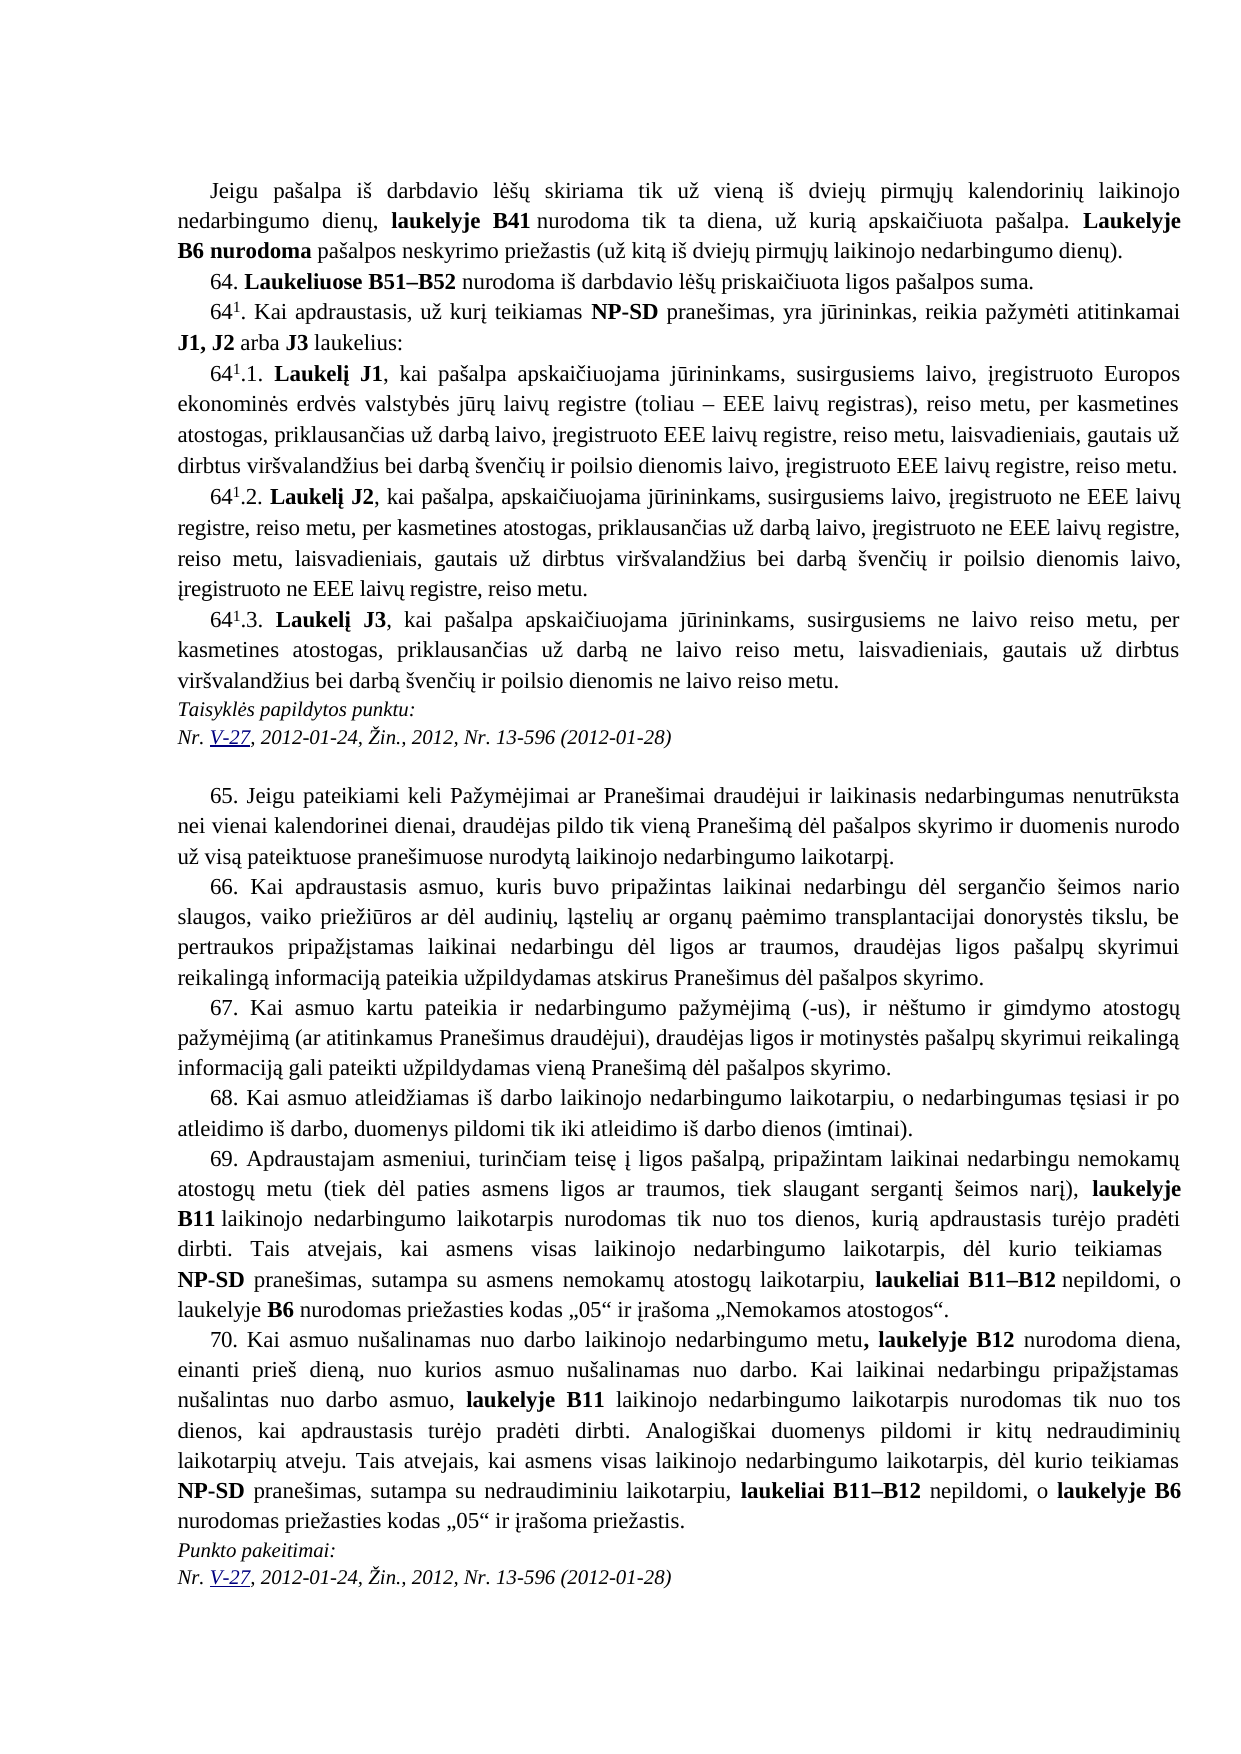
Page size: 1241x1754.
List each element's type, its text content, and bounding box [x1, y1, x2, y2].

text Nr. V-27, 2012-01-24, Žin., 2012, Nr. 13-596 (2012-01-28) [177, 724, 1181, 749]
text 66. Kai apdraustasis asmuo, kuris buvo pripažintas laikinai nedarbingu dėl sergančio šeimos nario slaugos, vaiko priežiūros ar dėl audinių, ląstelių ar organų paėmimo transplantacijai donorystės tikslu, be pertraukos pripažįstamas laikinai nedarbingu dėl ligos ar traumos, draudėjas ligos pašalpų skyrimui reikalingą informaciją pateikia užpildydamas atskirus Pranešimus dėl pašalpos skyrimo. [177, 873, 1181, 990]
text 641. Kai apdraustasis, už kurį teikiamas NP-SD pranešimas, yra jūrininkas, reikia pažymėti atitinkamai J1, J2 arba J3 laukelius: [177, 298, 1181, 355]
text 68. Kai asmuo atleidžiamas iš darbo laikinojo nedarbingumo laikotarpiu, o nedarbingumas tęsiasi ir po atleidimo iš darbo, duomenys pildomi tik iki atleidimo iš darbo dienos (imtinai). [177, 1084, 1181, 1141]
text 641.3. Laukelį J3, kai pašalpa apskaičiuojama jūrininkams, susirgusiems ne laivo reiso metu, per kasmetines atostogas, priklausančias už darbą ne laivo reiso metu, laisvadieniais, gautais už dirbtus viršvalandžius bei darbą švenčių ir poilsio dienomis ne laivo reiso metu. [177, 606, 1181, 693]
text 65. Jeigu pateikiami keli Pažymėjimai ar Pranešimai draudėjui ir laikinasis nedarbingumas nenutrūksta nei vienai kalendorinei dienai, draudėjas pildo tik vieną Pranešimą dėl pašalpos skyrimo ir duomenis nurodo už visą pateiktuose pranešimuose nurodytą laikinojo nedarbingumo laikotarpį. [177, 782, 1181, 869]
text 641.2. Laukelį J2, kai pašalpa, apskaičiuojama jūrininkams, susirgusiems laivo, įregistruoto ne EEE laivų registre, reiso metu, per kasmetines atostogas, priklausančias už darbą laivo, įregistruoto ne EEE laivų registre, reiso metu, laisvadieniais, gautais už dirbtus viršvalandžius bei darbą švenčių ir poilsio dienomis laivo, įregistruoto ne EEE laivų registre, reiso metu. [177, 483, 1181, 602]
text 64. Laukeliuose B51–B52 nurodoma iš darbdavio lėšų priskaičiuota ligos pašalpos suma. [177, 268, 1181, 294]
text Punkto pakeitimai: [177, 1538, 1181, 1562]
text Taisyklės papildytos punktu: [177, 697, 1181, 721]
text Nr. V-27, 2012-01-24, Žin., 2012, Nr. 13-596 (2012-01-28) [177, 1565, 1181, 1589]
text 67. Kai asmuo kartu pateikia ir nedarbingumo pažymėjimą (-us), ir nėštumo ir gimdymo atostogų pažymėjimą (ar atitinkamus Pranešimus draudėjui), draudėjas ligos ir motinystės pašalpų skyrimui reikalingą informaciją gali pateikti užpildydamas vieną Pranešimą dėl pašalpos skyrimo. [177, 994, 1181, 1081]
text 70. Kai asmuo nušalinamas nuo darbo laikinojo nedarbingumo metu, laukelyje B12 nurodoma diena, einanti prieš dieną, nuo kurios asmuo nušalinamas nuo darbo. Kai laikinai nedarbingu pripažįstamas nušalintas nuo darbo asmuo, laukelyje B11 laikinojo nedarbingumo laikotarpis nurodomas tik nuo tos dienos, kai apdraustasis turėjo pradėti dirbti. Analogiškai duomenys pildomi ir kitų nedraudiminių laikotarpių atveju. Tais atvejais, kai asmens visas laikinojo nedarbingumo laikotarpis, dėl kurio teikiamas NP-SD pranešimas, sutampa su nedraudiminiu laikotarpiu, laukeliai B11–B12 nepildomi, o laukelyje B6 nurodomas priežasties kodas „05“ ir įrašoma priežastis. [177, 1326, 1181, 1534]
text 641.1. Laukelį J1, kai pašalpa apskaičiuojama jūrininkams, susirgusiems laivo, įregistruoto Europos ekonominės erdvės valstybės jūrų laivų registre (toliau – EEE laivų registras), reiso metu, per kasmetines atostogas, priklausančias už darbą laivo, įregistruoto EEE laivų registre, reiso metu, laisvadieniais, gautais už dirbtus viršvalandžius bei darbą švenčių ir poilsio dienomis laivo, įregistruoto EEE laivų registre, reiso metu. [177, 360, 1181, 478]
text Jeigu pašalpa iš darbdavio lėšų skiriama tik už vieną iš dviejų pirmųjų kalendorinių laikinojo nedarbingumo dienų, laukelyje B41 nurodoma tik ta diena, už kurią apskaičiuota pašalpa. Laukelyje B6 nurodoma pašalpos neskyrimo priežastis (už kitą iš dviejų pirmųjų laikinojo nedarbingumo dienų). [177, 177, 1181, 264]
text 69. Apdraustajam asmeniui, turinčiam teisę į ligos pašalpą, pripažintam laikinai nedarbingu nemokamų atostogų metu (tiek dėl paties asmens ligos ar traumos, tiek slaugant sergantį šeimos narį), laukelyje B11 laikinojo nedarbingumo laikotarpis nurodomas tik nuo tos dienos, kurią apdraustasis turėjo pradėti dirbti. Tais atvejais, kai asmens visas laikinojo nedarbingumo laikotarpis, dėl kurio teikiamas NP-SD pranešimas, sutampa su asmens nemokamų atostogų laikotarpiu, laukeliai B11–B12 nepildomi, o laukelyje B6 nurodomas priežasties kodas „05“ ir įrašoma „Nemokamos atostogos“. [177, 1145, 1181, 1322]
